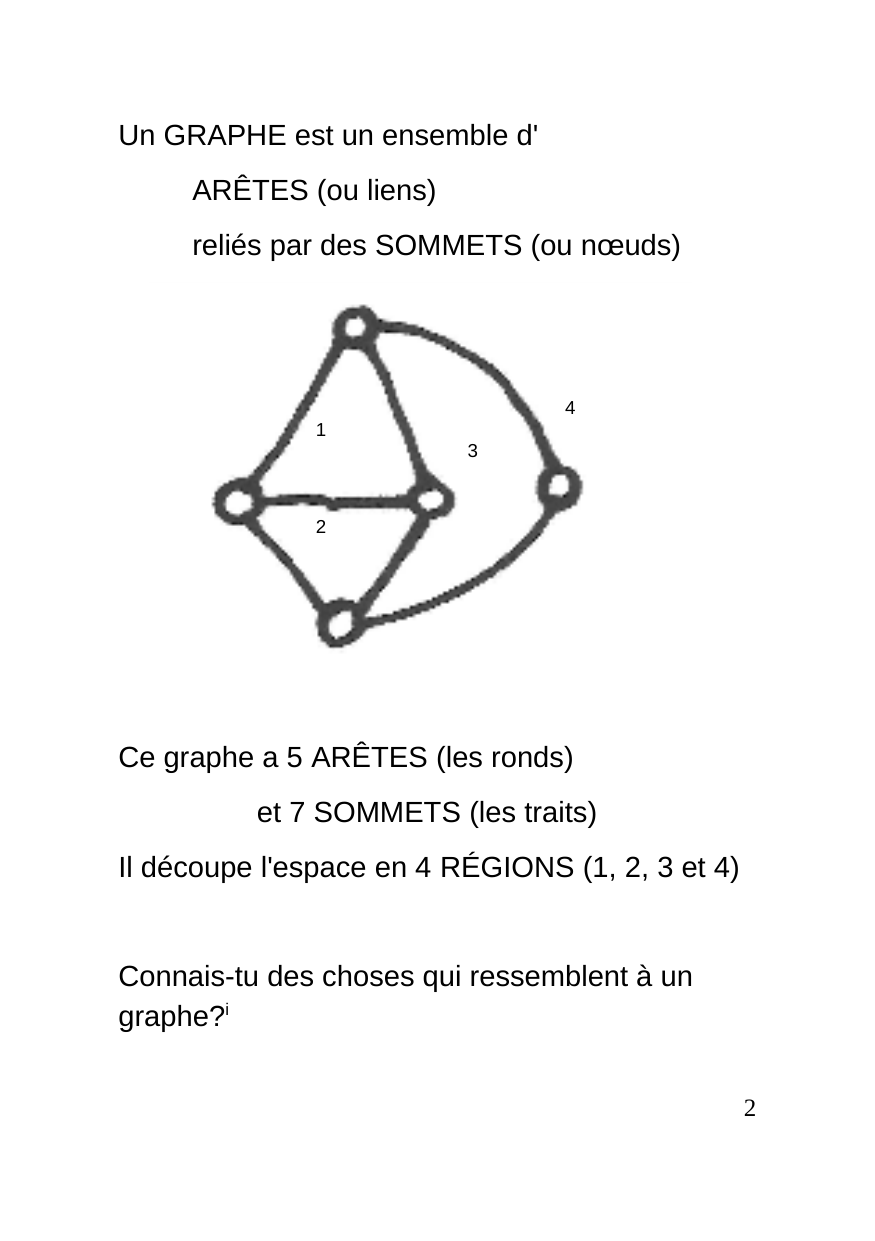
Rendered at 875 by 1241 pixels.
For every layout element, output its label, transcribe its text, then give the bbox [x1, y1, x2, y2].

text et 7 SOMMETS (les traits) [118, 795, 756, 828]
text Il découpe l'espace en 4 RÉGIONS (1, 2, 3 et 4) [118, 850, 756, 883]
text Ce graphe a 5 ARÊTES (les ronds) [118, 740, 756, 774]
text reliés par des SOMMETS (ou nœuds) [118, 228, 756, 261]
text Un GRAPHE est un ensemble d' [118, 118, 756, 152]
text ARÊTES (ou liens) [118, 173, 756, 206]
picture [149, 281, 692, 679]
text Connais-tu des choses qui ressemblent à un graphe? [118, 959, 756, 1033]
